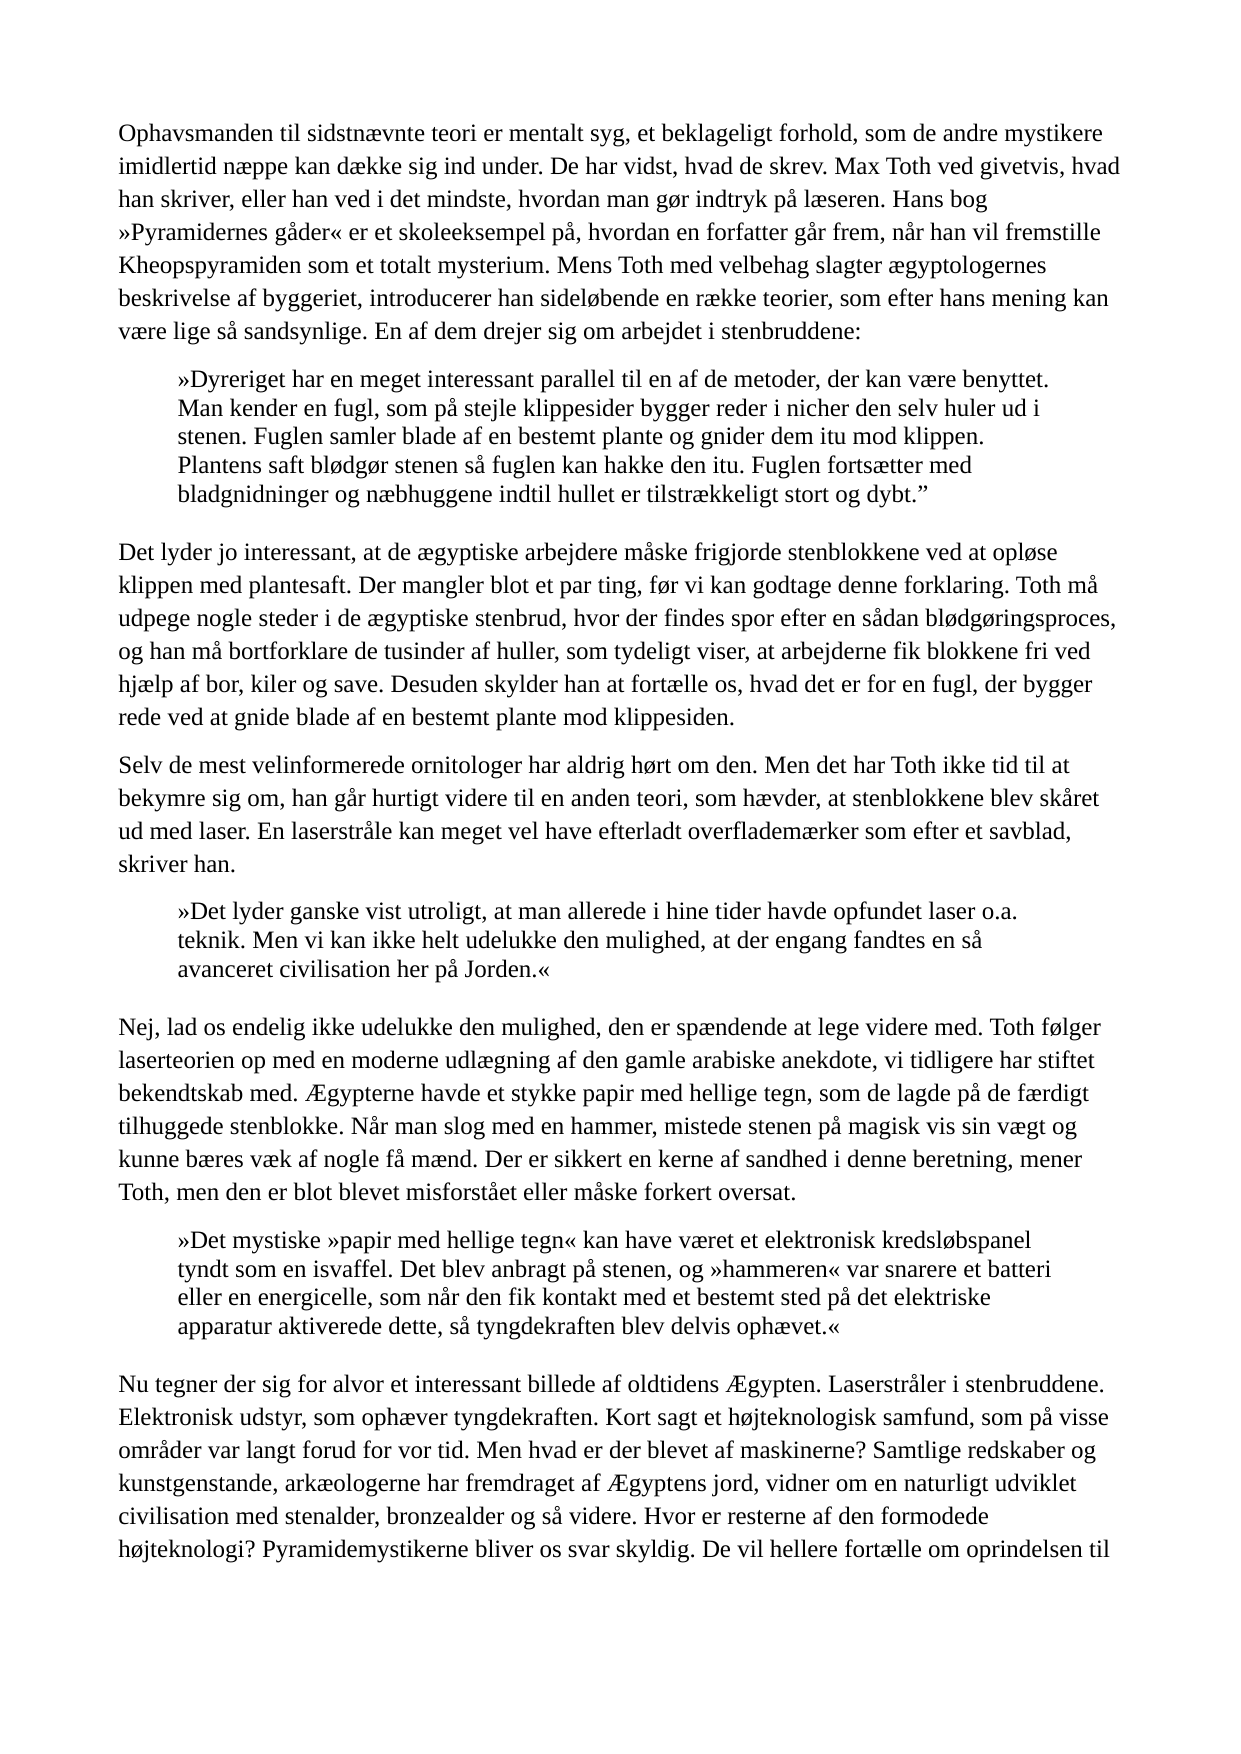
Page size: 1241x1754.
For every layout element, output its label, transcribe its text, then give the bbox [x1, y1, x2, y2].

text Selv de mest velinformerede ornitologer har aldrig hørt om den. Men det har Toth ikke tid til at bekymre sig om, han går hurtigt videre til en anden teori, som hævder, at stenblokkene blev skåret ud med laser. En laserstråle kan meget vel have efterladt overflademærker som efter et savblad, skriver han. [118, 750, 1122, 878]
text »Det lyder ganske vist utroligt, at man allerede i hine tider havde opfundet laser o.a. teknik. Men vi kan ikke helt udelukke den mulighed, at der engang fandtes en så avanceret civilisation her på Jorden.« [177, 896, 1063, 983]
text Nu tegner der sig for alvor et interessant billede af oldtidens Ægypten. Laserstråler i stenbruddene. Elektronisk udstyr, som ophæver tyngdekraften. Kort sagt et højteknologisk samfund, som på visse områder var langt forud for vor tid. Men hvad er der blevet af maskinerne? Samtlige redskaber og kunstgenstande, arkæologerne har fremdraget af Ægyptens jord, vidner om en naturligt udviklet civilisation med stenalder, bronzealder og så videre. Hvor er resterne af den formodede højteknologi? Pyramidemystikerne bliver os svar skyldig. De vil hellere fortælle om oprindelsen til [118, 1369, 1122, 1563]
text Det lyder jo interessant, at de ægyptiske arbejdere måske frigjorde stenblokkene ved at opløse klippen med plantesaft. Der mangler blot et par ting, før vi kan godtage denne forklaring. Toth må udpege nogle steder i de ægyptiske stenbrud, hvor der findes spor efter en sådan blødgøringsproces, og han må bortforklare de tusinder af huller, som tydeligt viser, at arbejderne fik blokkene fri ved hjælp af bor, kiler og save. Desuden skylder han at fortælle os, hvad det er for en fugl, der bygger rede ved at gnide blade af en bestemt plante mod klippesiden. [118, 537, 1122, 731]
text »Det mystiske »papir med hellige tegn« kan have været et elektronisk kredsløbspanel tyndt som en isvaffel. Det blev anbragt på stenen, og »hammeren« var snarere et batteri eller en energicelle, som når den fik kontakt med et bestemt sted på det elektriske apparatur aktiverede dette, så tyngdekraften blev delvis ophævet.« [177, 1225, 1063, 1340]
text »Dyreriget har en meget interessant parallel til en af de metoder, der kan være benyttet. Man kender en fugl, som på stejle klippesider bygger reder i nicher den selv huler ud i stenen. Fuglen samler blade af en bestemt plante og gnider dem itu mod klippen. Plantens saft blødgør stenen så fuglen kan hakke den itu. Fuglen fortsætter med bladgnidninger og næbhuggene indtil hullet er tilstrækkeligt stort og dybt.” [177, 364, 1063, 508]
text Nej, lad os endelig ikke udelukke den mulighed, den er spændende at lege videre med. Toth følger laserteorien op med en moderne udlægning af den gamle arabiske anekdote, vi tidligere har stiftet bekendtskab med. Ægypterne havde et stykke papir med hellige tegn, som de lagde på de færdigt tilhuggede stenblokke. Når man slog med en hammer, mistede stenen på magisk vis sin vægt og kunne bæres væk af nogle få mænd. Der er sikkert en kerne af sandhed i denne beretning, mener Toth, men den er blot blevet misforstået eller måske forkert oversat. [118, 1012, 1122, 1206]
text Ophavsmanden til sidstnævnte teori er mentalt syg, et beklageligt forhold, som de andre mystikere imidlertid næppe kan dække sig ind under. De har vidst, hvad de skrev. Max Toth ved givetvis, hvad han skriver, eller han ved i det mindste, hvordan man gør indtryk på læseren. Hans bog »Pyramidernes gåder« er et skoleeksempel på, hvordan en forfatter går frem, når han vil fremstille Kheopspyramiden som et totalt mysterium. Mens Toth med velbehag slagter ægyptologernes beskrivelse af byggeriet, introducerer han sideløbende en række teorier, som efter hans mening kan være lige så sandsynlige. En af dem drejer sig om arbejdet i stenbruddene: [118, 118, 1122, 345]
